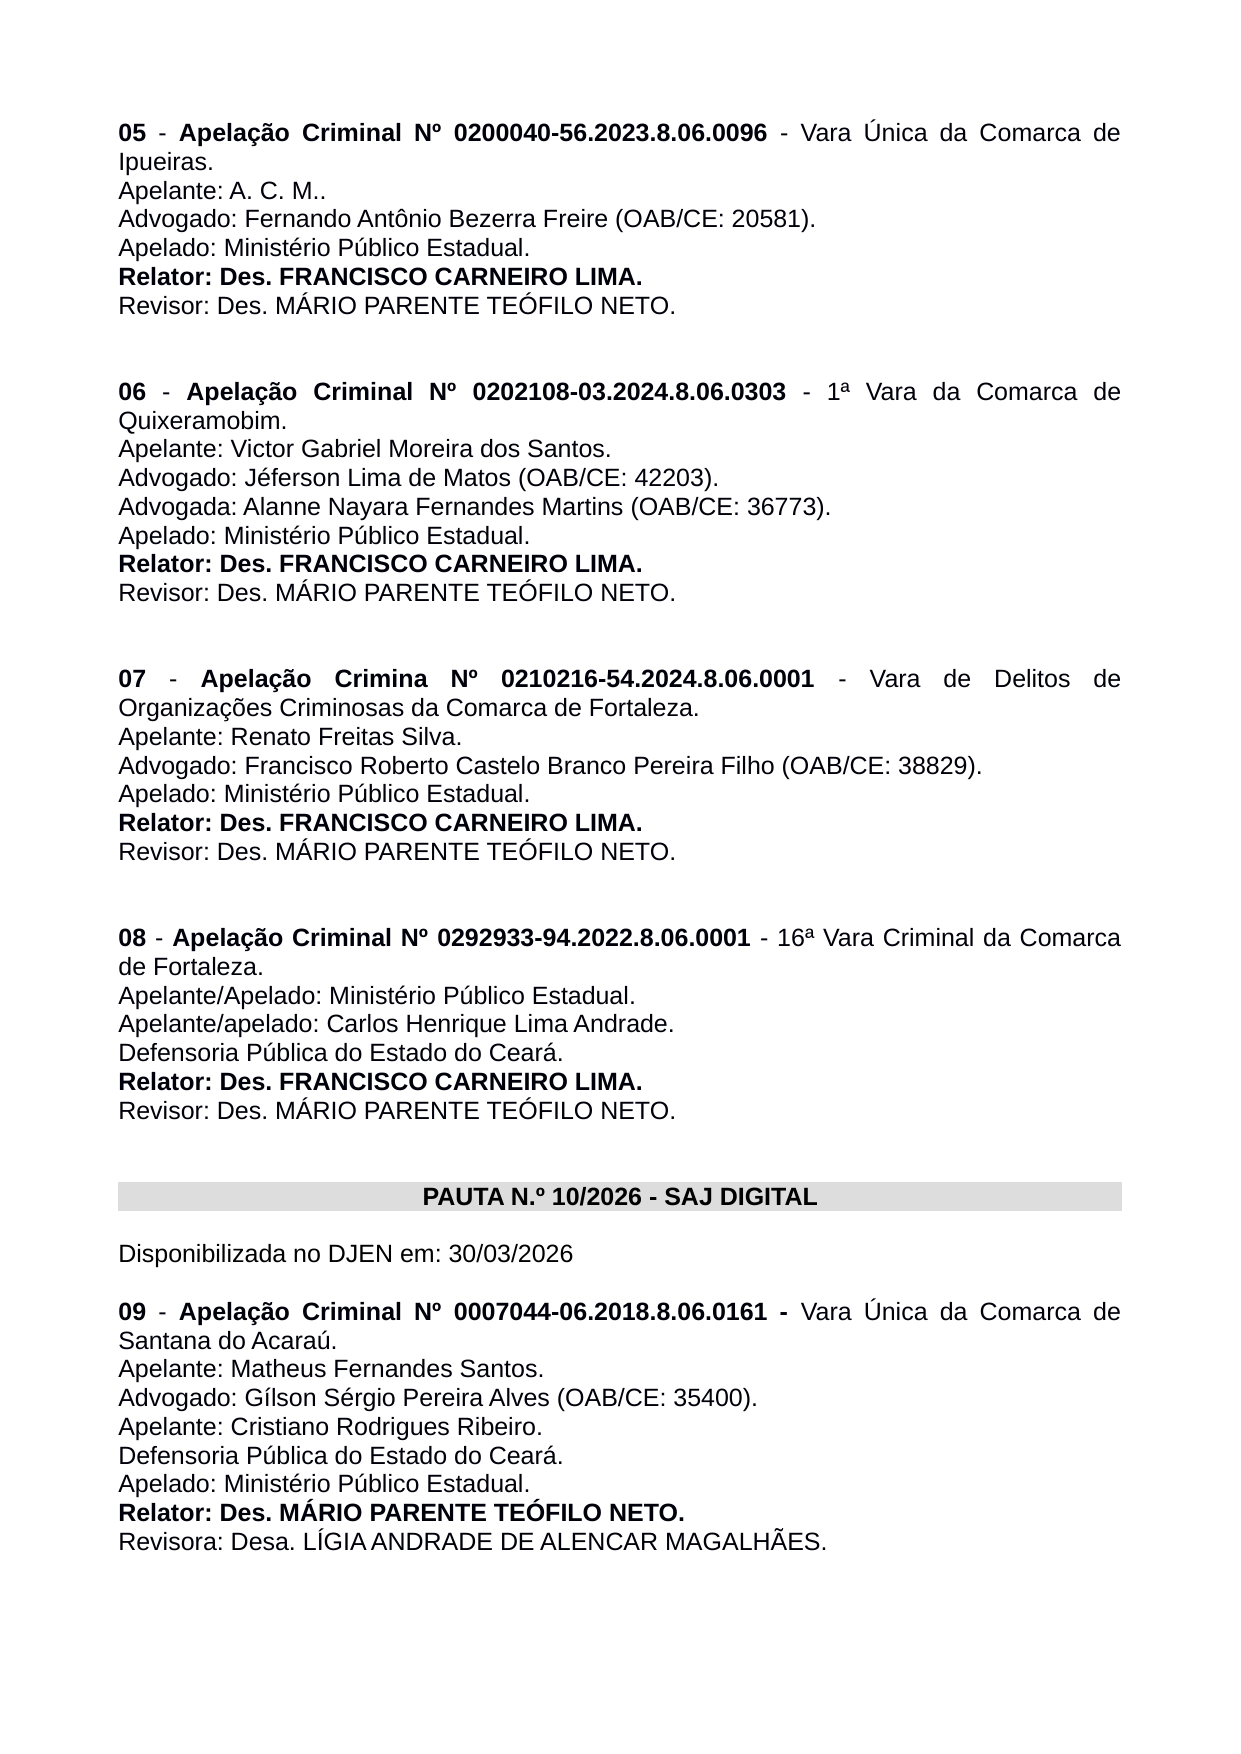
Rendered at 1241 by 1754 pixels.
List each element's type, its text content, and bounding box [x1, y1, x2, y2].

text Advogado: Fernando Antônio Bezerra Freire (OAB/CE: 20581). [118, 204, 1122, 233]
text Revisor: Des. MÁRIO PARENTE TEÓFILO NETO. [118, 1096, 1122, 1124]
text Relator: Des. FRANCISCO CARNEIRO LIMA. [118, 1067, 1122, 1096]
text Advogado: Gílson Sérgio Pereira Alves (OAB/CE: 35400). [118, 1383, 1122, 1412]
text Defensoria Pública do Estado do Ceará. [118, 1441, 1122, 1469]
text Revisor: Des. MÁRIO PARENTE TEÓFILO NETO. [118, 578, 1122, 607]
text Defensoria Pública do Estado do Ceará. [118, 1038, 1122, 1067]
text Apelado: Ministério Público Estadual. [118, 1469, 1122, 1498]
text Apelante: Victor Gabriel Moreira dos Santos. [118, 434, 1122, 463]
text Advogado: Francisco Roberto Castelo Branco Pereira Filho (OAB/CE: 38829). [118, 751, 1122, 779]
text Apelado: Ministério Público Estadual. [118, 779, 1122, 808]
text Apelante/apelado: Carlos Henrique Lima Andrade. [118, 1009, 1122, 1038]
text 08 - Apelação Criminal Nº 0292933-94.2022.8.06.0001 - 16ª Vara Criminal da Comarca de Fortaleza. [118, 923, 1122, 981]
text Apelante: Matheus Fernandes Santos. [118, 1354, 1122, 1383]
text Advogada: Alanne Nayara Fernandes Martins (OAB/CE: 36773). [118, 492, 1122, 521]
text Apelante: A. C. M.. [118, 176, 1122, 204]
text Apelante/Apelado: Ministério Público Estadual. [118, 981, 1122, 1009]
text Disponibilizada no DJEN em: 30/03/2026 [118, 1239, 1122, 1268]
text Relator: Des. FRANCISCO CARNEIRO LIMA. [118, 549, 1122, 578]
text 05 - Apelação Criminal Nº 0200040-56.2023.8.06.0096 - Vara Única da Comarca de Ipueiras. [118, 118, 1122, 176]
text Revisor: Des. MÁRIO PARENTE TEÓFILO NETO. [118, 291, 1122, 319]
text Relator: Des. FRANCISCO CARNEIRO LIMA. [118, 808, 1122, 837]
text Apelante: Renato Freitas Silva. [118, 722, 1122, 751]
text Apelante: Cristiano Rodrigues Ribeiro. [118, 1412, 1122, 1441]
text Apelado: Ministério Público Estadual. [118, 233, 1122, 262]
text PAUTA N.º 10/2026 - SAJ DIGITAL [118, 1182, 1122, 1211]
text Apelado: Ministério Público Estadual. [118, 521, 1122, 549]
text 09 - Apelação Criminal Nº 0007044-06.2018.8.06.0161 - Vara Única da Comarca de Santana do Acaraú. [118, 1297, 1122, 1354]
text Advogado: Jéferson Lima de Matos (OAB/CE: 42203). [118, 463, 1122, 492]
text Relator: Des. FRANCISCO CARNEIRO LIMA. [118, 262, 1122, 291]
text 07 - Apelação Crimina Nº 0210216-54.2024.8.06.0001 - Vara de Delitos de Organizações Criminosas da Comarca de Fortaleza. [118, 664, 1122, 722]
text 06 - Apelação Criminal Nº 0202108-03.2024.8.06.0303 - 1ª Vara da Comarca de Quixeramobim. [118, 377, 1122, 434]
text Revisor: Des. MÁRIO PARENTE TEÓFILO NETO. [118, 837, 1122, 866]
text Relator: Des. MÁRIO PARENTE TEÓFILO NETO. [118, 1498, 1122, 1527]
text Revisora: Desa. LÍGIA ANDRADE DE ALENCAR MAGALHÃES. [118, 1527, 1122, 1556]
